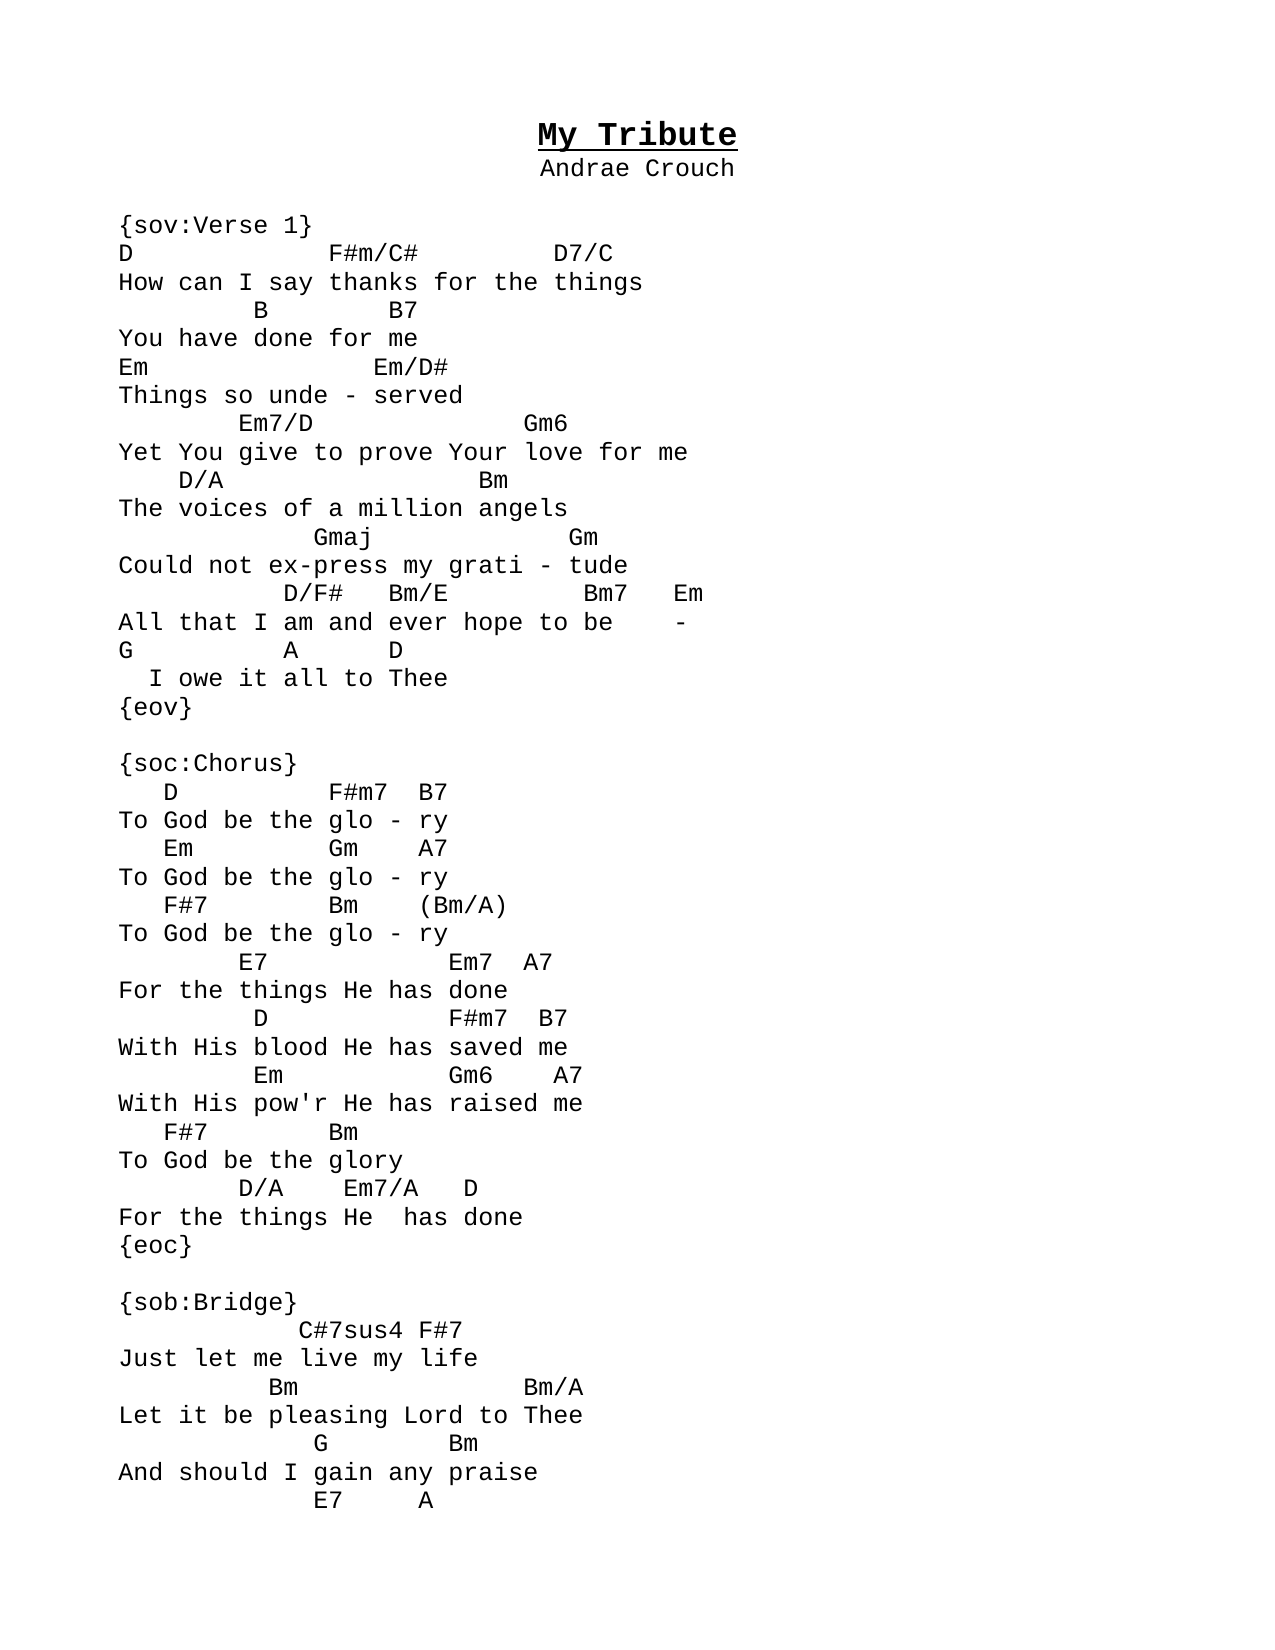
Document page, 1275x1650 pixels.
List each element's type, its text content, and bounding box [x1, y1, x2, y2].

text {sov:Verse 1} D F#m/C# D7/C How can I say thanks for the things B B7 You have done for me Em Em/D# Things so unde - served Em7/D Gm6 Yet You give to prove Your love for me D/A Bm The voices of a million angels Gmaj Gm Could not ex-press my grati - tude D/F# Bm/E Bm7 Em All that I am and ever hope to be - G A D I owe it all to Thee {eov} {soc:Chorus} D F#m7 B7 To God be the glo - ry Em Gm A7 To God be the glo - ry F#7 Bm (Bm/A) To God be the glo - ry E7 Em7 A7 For the things He has done D F#m7 B7 With His blood He has saved me Em Gm6 A7 With His pow'r He has raised me F#7 Bm To God be the glory D/A Em7/A D For the things He has done {eoc} {sob:Bridge} C#7sus4 F#7 Just let me live my life Bm Bm/A Let it be pleasing Lord to Thee G Bm And should I gain any praise E7 A [118, 213, 1157, 1516]
text My Tribute [118, 118, 1157, 156]
text Andrae Crouch [118, 156, 1157, 184]
